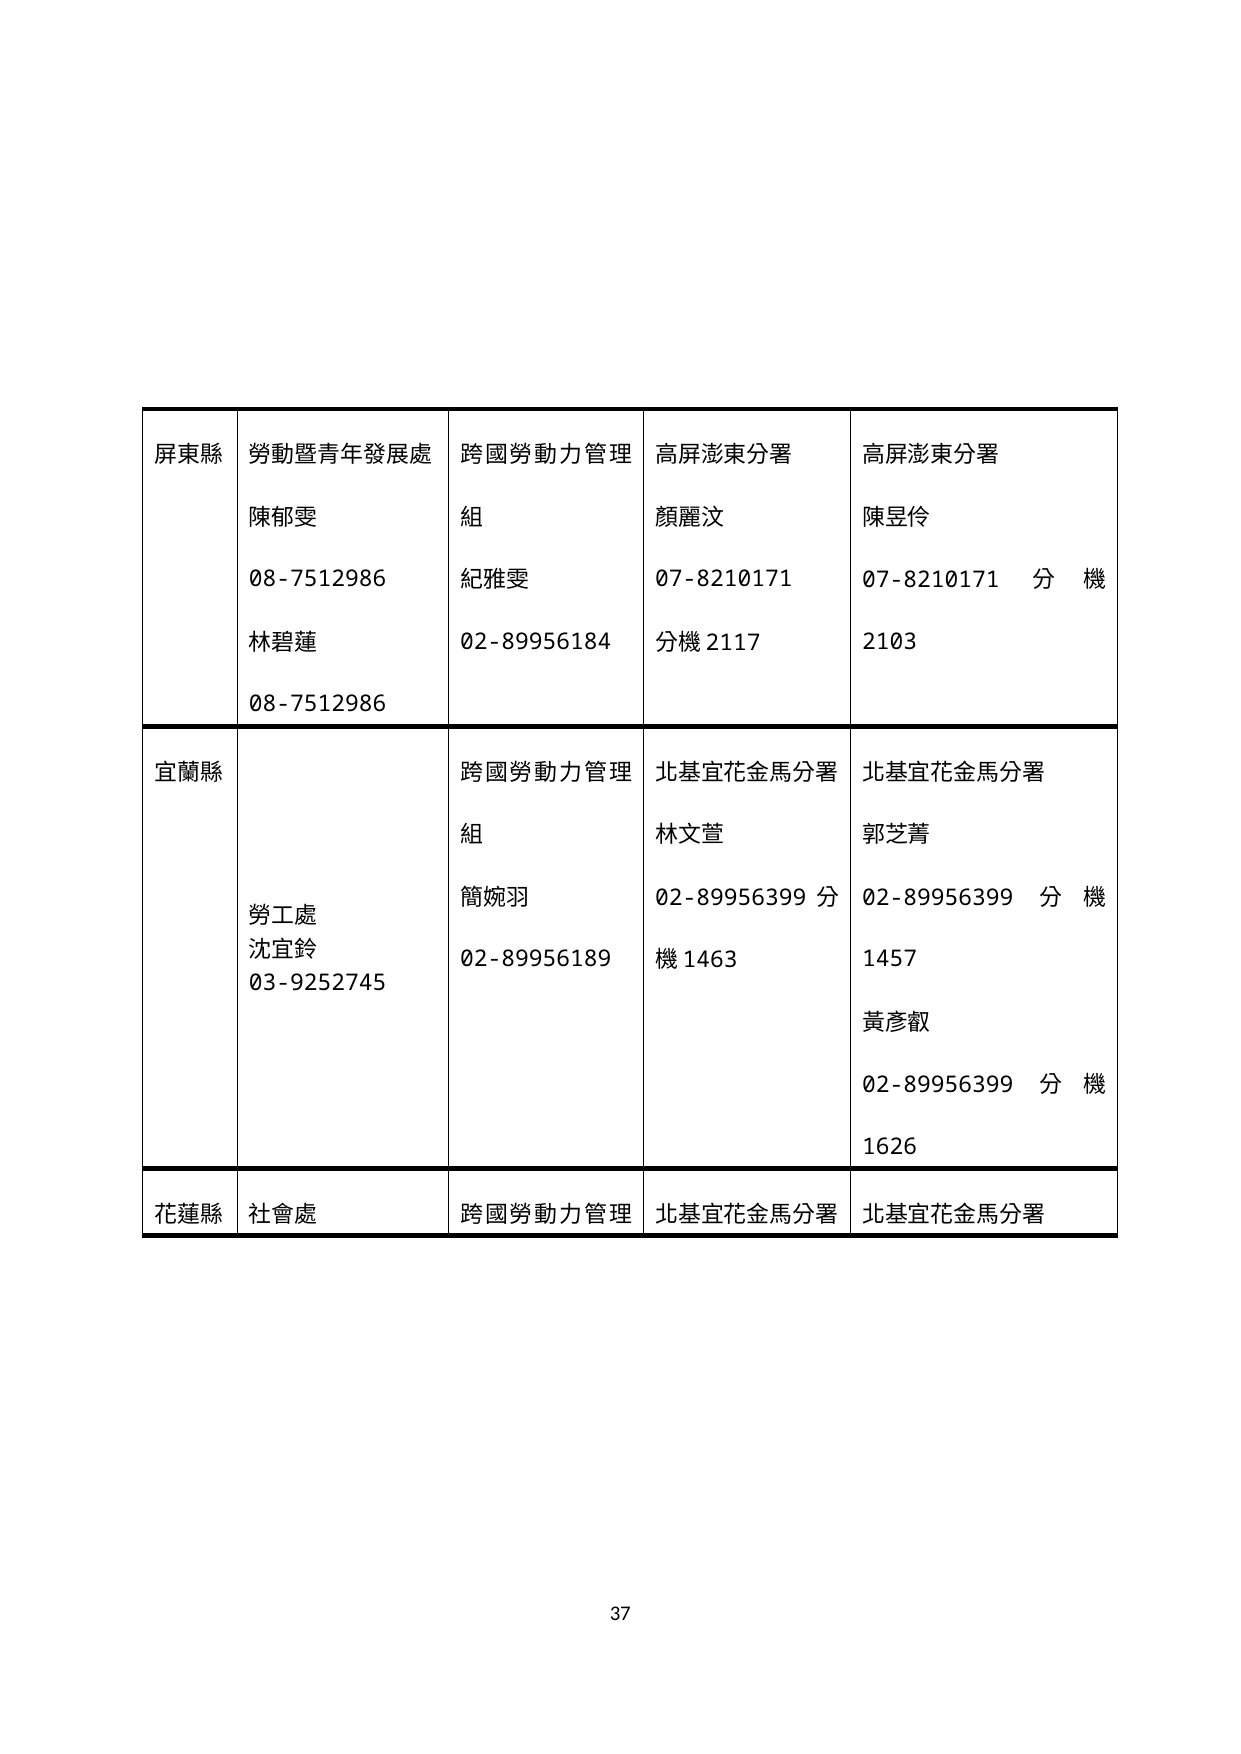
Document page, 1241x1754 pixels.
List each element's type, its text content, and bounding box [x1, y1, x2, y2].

table_cell 跨國勞動力管理組 簡婉羽 02-89956189 [449, 729, 643, 1166]
table_cell 社會處 [238, 1171, 448, 1233]
table_cell 高屏澎東分署 陳昱伶 07-8210171分機2103 [851, 411, 1117, 724]
table_cell 跨國勞動力管理組 紀雅雯 02-89956184 [449, 411, 643, 724]
table_cell 高屏澎東分署 顏麗汶 07-8210171 分機2117 [644, 411, 850, 724]
table_cell 宜蘭縣 [143, 729, 237, 1166]
table_cell 北基宜花金馬分署 林文萱 02-89956399分機1463 [644, 729, 850, 1166]
table_cell 屏東縣 [143, 411, 237, 724]
table_cell 勞動暨青年發展處 陳郁雯 08-7512986 林碧蓮 08-7512986 [238, 411, 448, 724]
table_cell 跨國勞動力管理 [449, 1171, 643, 1233]
table_cell 北基宜花金馬分署 [644, 1171, 850, 1233]
table_cell 北基宜花金馬分署 郭芝菁 02-89956399分機1457 黃彥叡 02-89956399分機1626 [851, 729, 1117, 1166]
table_cell 花蓮縣 [143, 1171, 237, 1233]
table_cell 北基宜花金馬分署 [851, 1171, 1117, 1233]
table_cell 勞工處 沈宜鈴 03-9252745 [238, 729, 448, 1166]
